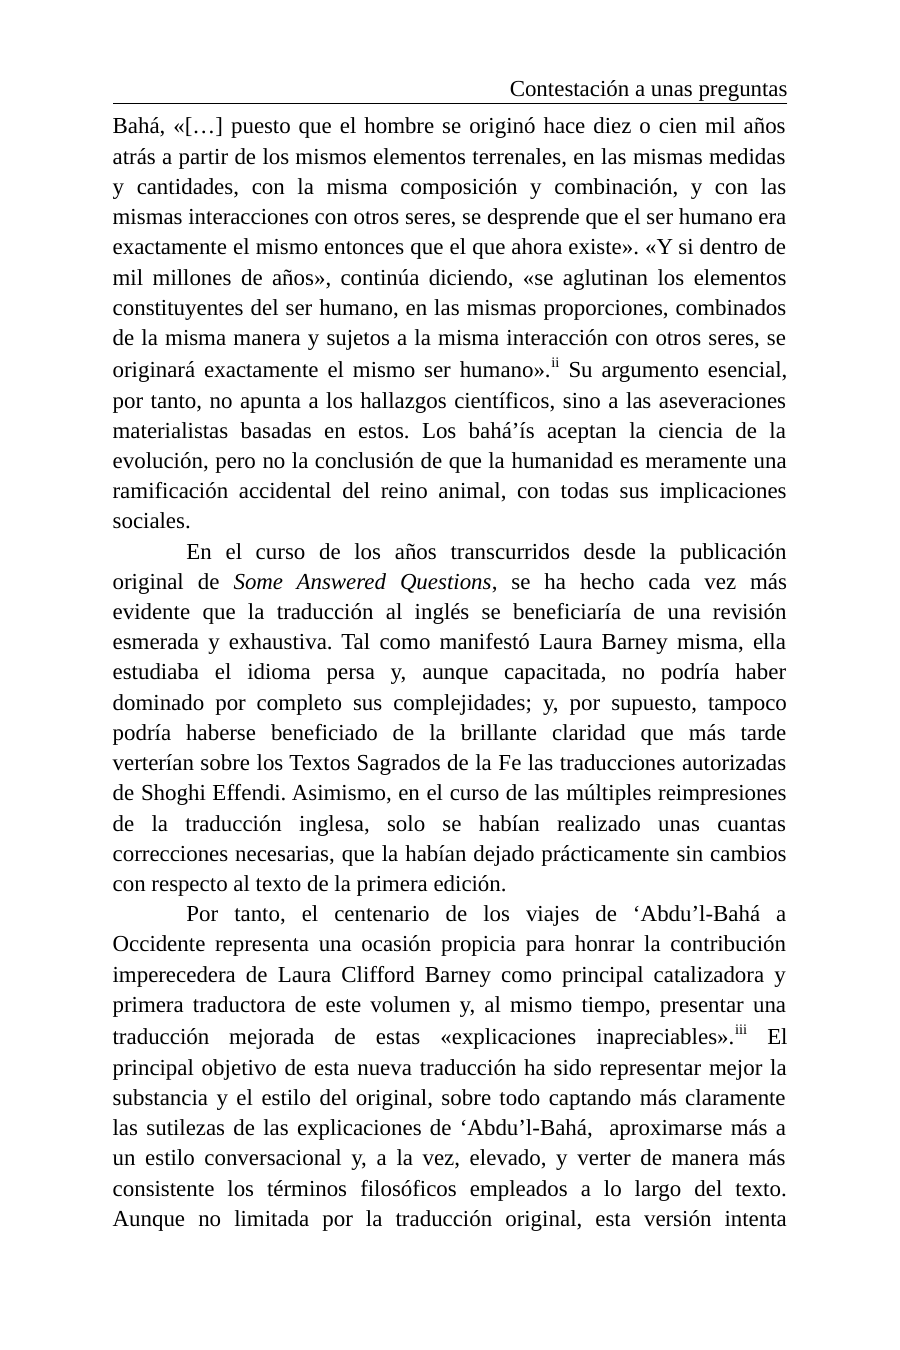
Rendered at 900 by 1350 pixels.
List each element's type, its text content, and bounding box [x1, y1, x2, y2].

text Bahá, «[…] puesto que el hombre se originó hace diez o cien mil años atrás a partir de los mismos elementos terrenales, en las mismas medidas y cantidades, con la misma composición y combinación, y con las mismas interacciones con otros seres, se desprende que el ser humano era exactamente el mismo entonces que el que ahora existe». «Y si dentro de mil millones de años», continúa diciendo, «se aglutinan los elementos constituyentes del ser humano, en las mismas proporciones, combinados de la misma manera y sujetos a la misma interacción con otros seres, se originará exactamente el mismo ser humano». Su argumento esencial, por tanto, no apunta a los hallazgos científicos, sino a las aseveraciones materialistas basadas en estos. Los bahá’ís aceptan la ciencia de la evolución, pero no la conclusión de que la humanidad es meramente una ramificación accidental del reino animal, con todas sus implicaciones sociales. [112, 112, 787, 534]
text En el curso de los años transcurridos desde la publicación original de Some Answered Questions, se ha hecho cada vez más evidente que la traducción al inglés se beneficiaría de una revisión esmerada y exhaustiva. Tal como manifestó Laura Barney misma, ella estudiaba el idioma persa y, aunque capacitada, no podría haber dominado por completo sus complejidades; y, por supuesto, tampoco podría haberse beneficiado de la brillante claridad que más tarde verterían sobre los Textos Sagrados de la Fe las traducciones autorizadas de Shoghi Effendi. Asimismo, en el curso de las múltiples reimpresiones de la traducción inglesa, solo se habían realizado unas cuantas correcciones necesarias, que la habían dejado prácticamente sin cambios con respecto al texto de la primera edición. [112, 538, 787, 896]
text Por tanto, el centenario de los viajes de ‘Abdu’l-Bahá a Occidente representa una ocasión propicia para honrar la contribución imperecedera de Laura Clifford Barney como principal catalizadora y primera traductora de este volumen y, al mismo tiempo, presentar una traducción mejorada de estas «explicaciones inapreciables». El principal objetivo de esta nueva traducción ha sido representar mejor la substancia y el estilo del original, sobre todo captando más claramente las sutilezas de las explicaciones de ‘Abdu’l-Bahá, aproximarse más a un estilo conversacional y, a la vez, elevado, y verter de manera más consistente los términos filosóficos empleados a lo largo del texto. Aunque no limitada por la traducción original, esta versión intenta [112, 900, 787, 1231]
